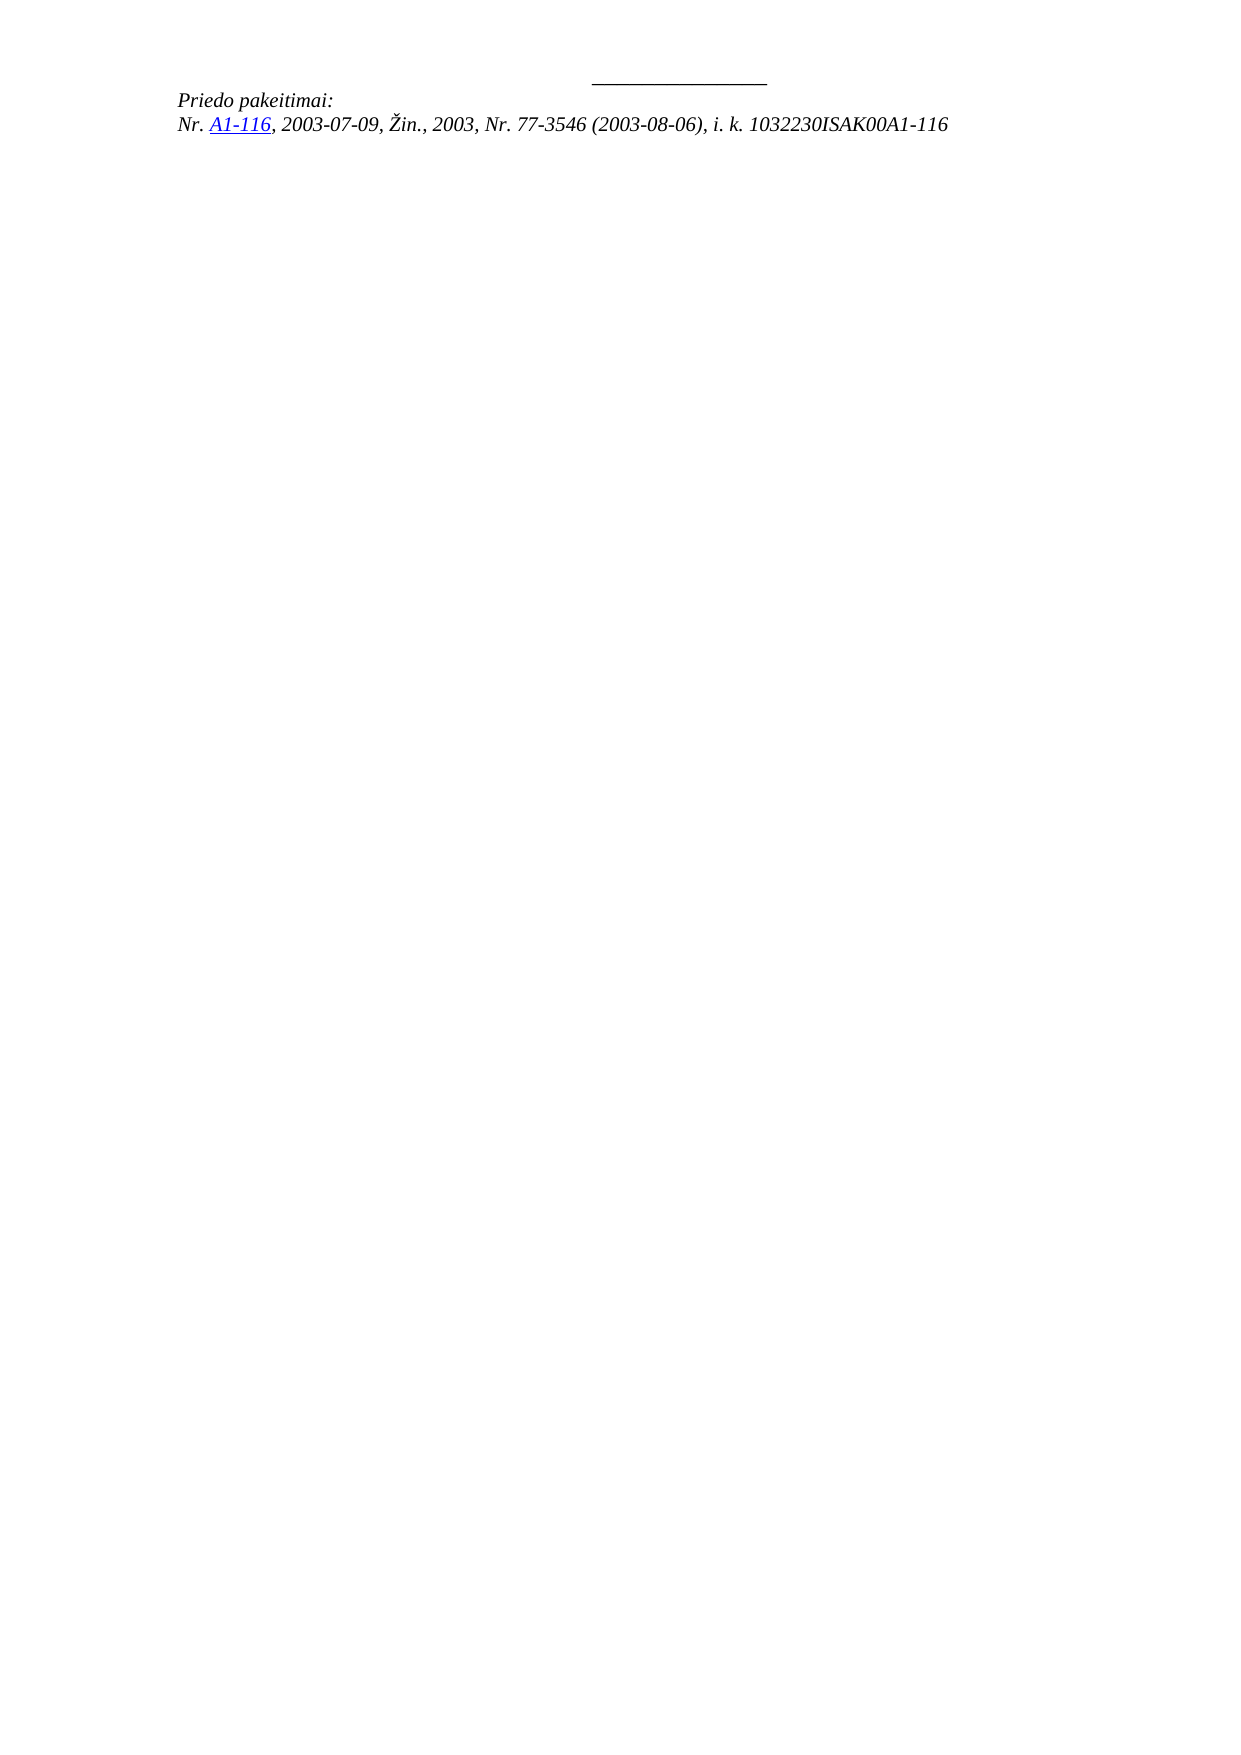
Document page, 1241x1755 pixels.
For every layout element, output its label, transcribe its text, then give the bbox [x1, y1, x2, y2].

text ______________ [177, 59, 1181, 88]
text Nr. A1-116, 2003-07-09, Žin., 2003, Nr. 77-3546 (2003-08-06), i. k. 1032230ISAK00A1-116 [177, 112, 1181, 136]
text Priedo pakeitimai: [177, 88, 1181, 112]
